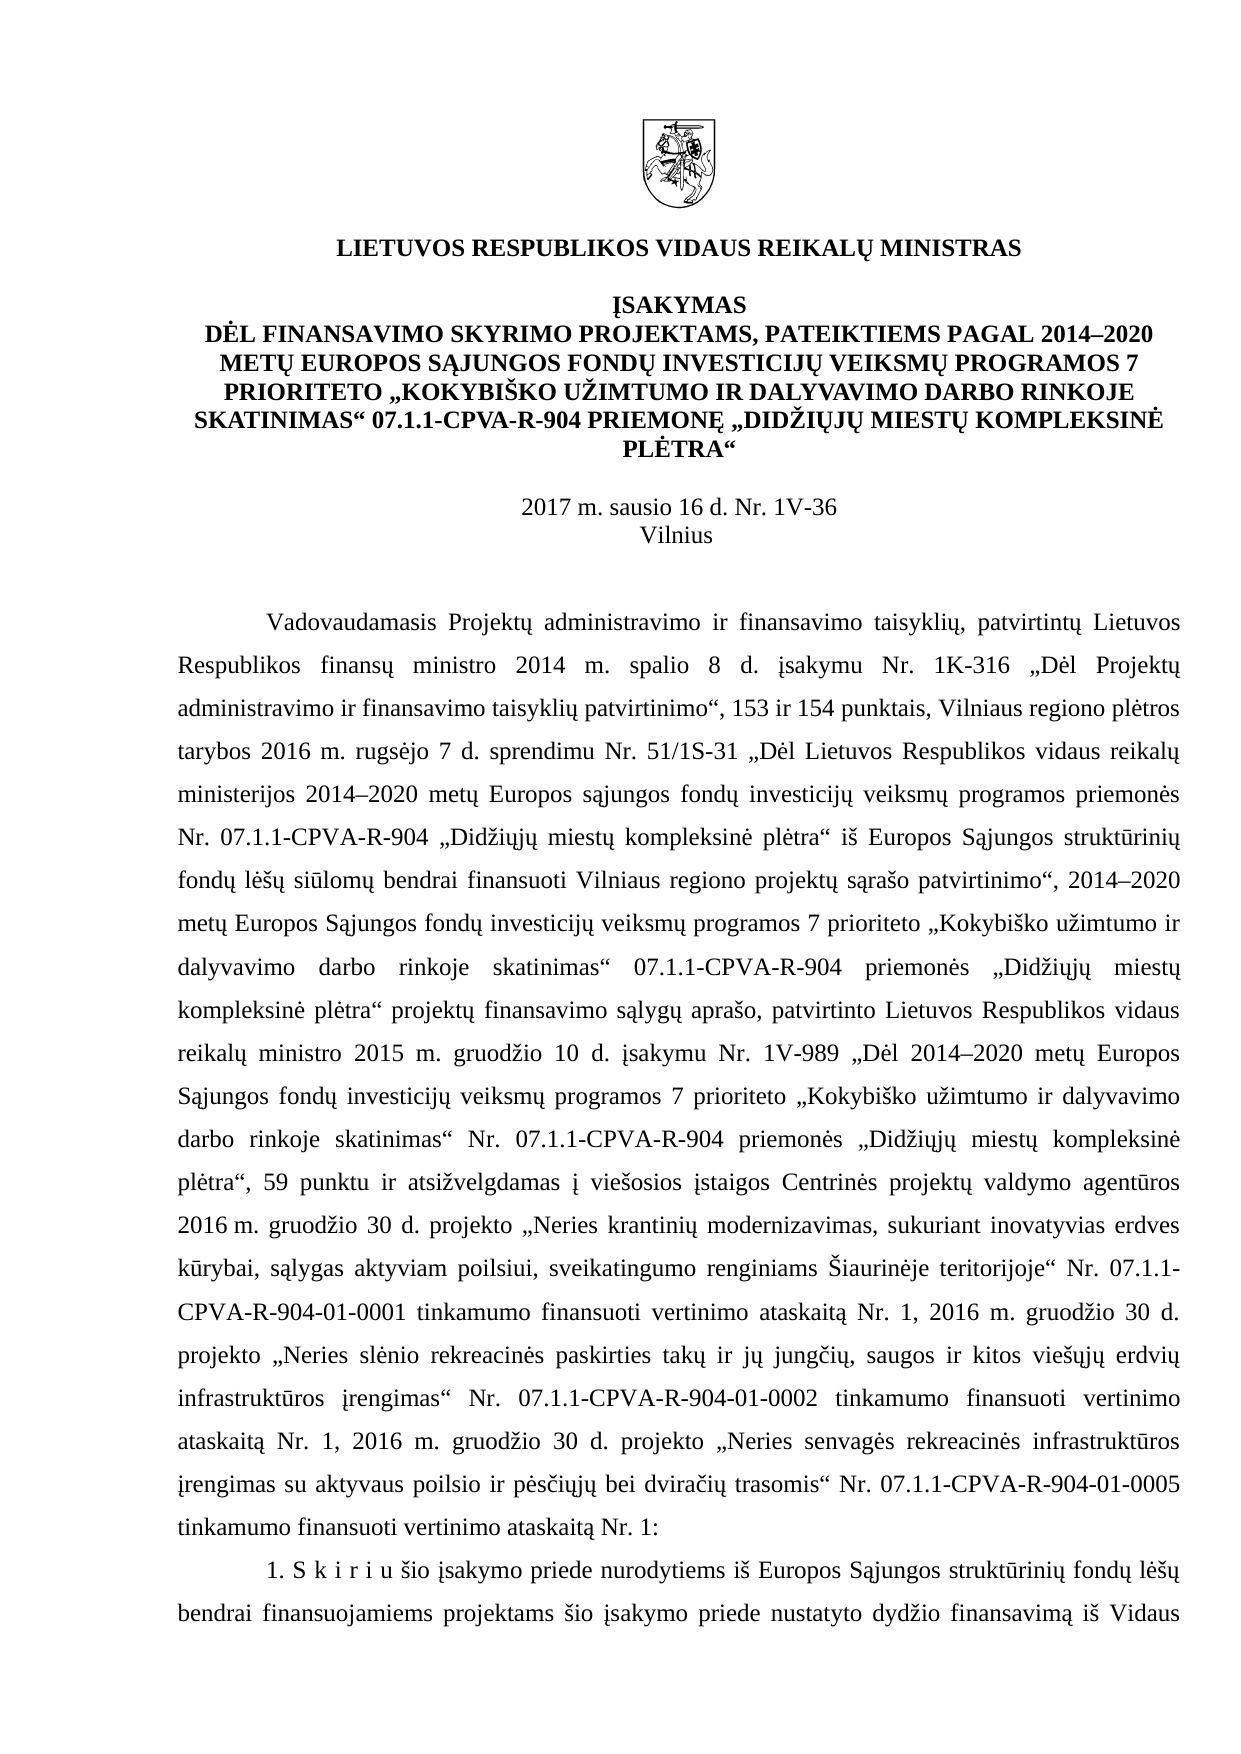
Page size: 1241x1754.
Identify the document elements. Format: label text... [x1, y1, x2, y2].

text LIETUVOS RESPUBLIKOS VIDAUS REIKALŲ MINISTRAS [177, 233, 1181, 262]
text DĖL FINANSAVIMO SKYRIMO PROJEKTAMS, PATEIKTIEMS PAGAL 2014–2020 METŲ EUROPOS SĄJUNGOS FONDŲ INVESTICIJŲ VEIKSMŲ PROGRAMOS 7 PRIORITETO „KOKYBIŠKO UŽIMTUMO IR DALYVAVIMO DARBO RINKOJE SKATINIMAS“ 07.1.1-CPVA-R-904 PRIEMONĘ „DIDŽIŲJŲ MIESTŲ KOMPLEKSINĖ PLĖTRA“ [177, 319, 1181, 463]
text 2017 m. sausio 16 d. Nr. 1V-36 [177, 492, 1181, 520]
text Vadovaudamasis Projektų administravimo ir finansavimo taisyklių, patvirtintų Lietuvos Respublikos finansų ministro 2014 m. spalio 8 d. įsakymu Nr. 1K-316 „Dėl Projektų administravimo ir finansavimo taisyklių patvirtinimo“, 153 ir 154 punktais, Vilniaus regiono plėtros tarybos 2016 m. rugsėjo 7 d. sprendimu Nr. 51/1S-31 „Dėl Lietuvos Respublikos vidaus reikalų ministerijos 2014–2020 metų Europos sąjungos fondų investicijų veiksmų programos priemonės Nr. 07.1.1-CPVA-R-904 „Didžiųjų miestų kompleksinė plėtra“ iš Europos Sąjungos struktūrinių fondų lėšų siūlomų bendrai finansuoti Vilniaus regiono projektų sąrašo patvirtinimo“, 2014–2020 metų Europos Sąjungos fondų investicijų veiksmų programos 7 prioriteto „Kokybiško užimtumo ir dalyvavimo darbo rinkoje skatinimas“ 07.1.1-CPVA-R-904 priemonės „Didžiųjų miestų kompleksinė plėtra“ projektų finansavimo sąlygų aprašo, patvirtinto Lietuvos Respublikos vidaus reikalų ministro 2015 m. gruodžio 10 d. įsakymu Nr. 1V-989 „Dėl 2014–2020 metų Europos Sąjungos fondų investicijų veiksmų programos 7 prioriteto „Kokybiško užimtumo ir dalyvavimo darbo rinkoje skatinimas“ Nr. 07.1.1-CPVA-R-904 priemonės „Didžiųjų miestų kompleksinė plėtra“, 59 punktu ir atsižvelgdamas į viešosios įstaigos Centrinės projektų valdymo agentūros 2016 m. gruodžio 30 d. projekto „Neries krantinių modernizavimas, sukuriant inovatyvias erdves kūrybai, sąlygas aktyviam poilsiui, sveikatingumo renginiams Šiaurinėje teritorijoje“ Nr. 07.1.1-CPVA-R-904-01-0001 tinkamumo finansuoti vertinimo ataskaitą Nr. 1, 2016 m. gruodžio 30 d. projekto „Neries slėnio rekreacinės paskirties takų ir jų jungčių, saugos ir kitos viešųjų erdvių infrastruktūros įrengimas“ Nr. 07.1.1-CPVA-R-904-01-0002 tinkamumo finansuoti vertinimo ataskaitą Nr. 1, 2016 m. gruodžio 30 d. projekto „Neries senvagės rekreacinės infrastruktūros įrengimas su aktyvaus poilsio ir pėsčiųjų bei dviračių trasomis“ Nr. 07.1.1-CPVA-R-904-01-0005 tinkamumo finansuoti vertinimo ataskaitą Nr. 1: [177, 607, 1181, 1541]
text 1. S k i r i u šio įsakymo priede nurodytiems iš Europos Sąjungos struktūrinių fondų lėšų bendrai finansuojamiems projektams šio įsakymo priede nustatyto dydžio finansavimą iš Vidaus [177, 1555, 1181, 1627]
text ĮSAKYMAS [177, 290, 1181, 319]
text Vilnius [177, 520, 1181, 549]
